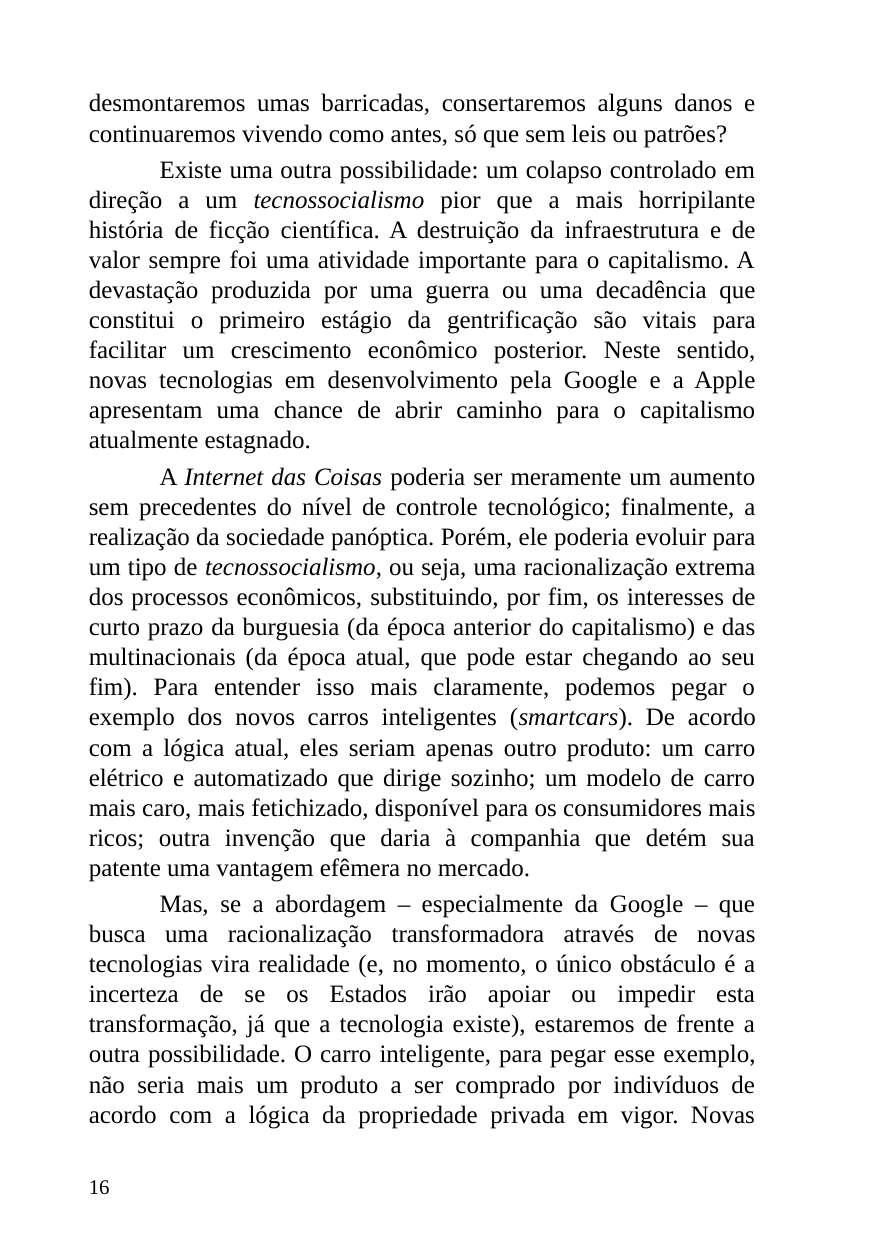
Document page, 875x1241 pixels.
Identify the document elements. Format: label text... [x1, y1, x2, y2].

text Existe uma outra possibilidade: um colapso controlado em direção a um tecnossocialismo pior que a mais horripilante história de ficção científica. A destruição da infraestrutura e de valor sempre foi uma atividade importante para o capitalismo. A devastação produzida por uma guerra ou uma decadência que constitui o primeiro estágio da gentrificação são vitais para facilitar um crescimento econômico posterior. Neste sentido, novas tecnologias em desenvolvimento pela Google e a Apple apresentam uma chance de abrir caminho para o capitalismo atualmente estagnado. [88, 155, 756, 454]
text Mas, se a abordagem – especialmente da Google – que busca uma racionalização transformadora através de novas tecnologias vira realidade (e, no momento, o único obstáculo é a incerteza de se os Estados irão apoiar ou impedir esta transformação, já que a tecnologia existe), estaremos de frente a outra possibilidade. O carro inteligente, para pegar esse exemplo, não seria mais um produto a ser comprado por indivíduos de acordo com a lógica da propriedade privada em vigor. Novas [88, 889, 756, 1128]
text desmontaremos umas barricadas, consertaremos alguns danos e continuaremos vivendo como antes, só que sem leis ou patrões? [88, 88, 756, 147]
text A Internet das Coisas poderia ser meramente um aumento sem precedentes do nível de controle tecnológico; finalmente, a realização da sociedade panóptica. Porém, ele poderia evoluir para um tipo de tecnossocialismo, ou seja, uma racionalização extrema dos processos econômicos, substituindo, por fim, os interesses de curto prazo da burguesia (da época anterior do capitalismo) e das multinacionais (da época atual, que pode estar chegando ao seu fim). Para entender isso mais claramente, podemos pegar o exemplo dos novos carros inteligentes (smartcars). De acordo com a lógica atual, eles seriam apenas outro produto: um carro elétrico e automatizado que dirige sozinho; um modelo de carro mais caro, mais fetichizado, disponível para os consumidores mais ricos; outra invenção que daria à companhia que detém sua patente uma vantagem efêmera no mercado. [88, 462, 756, 882]
